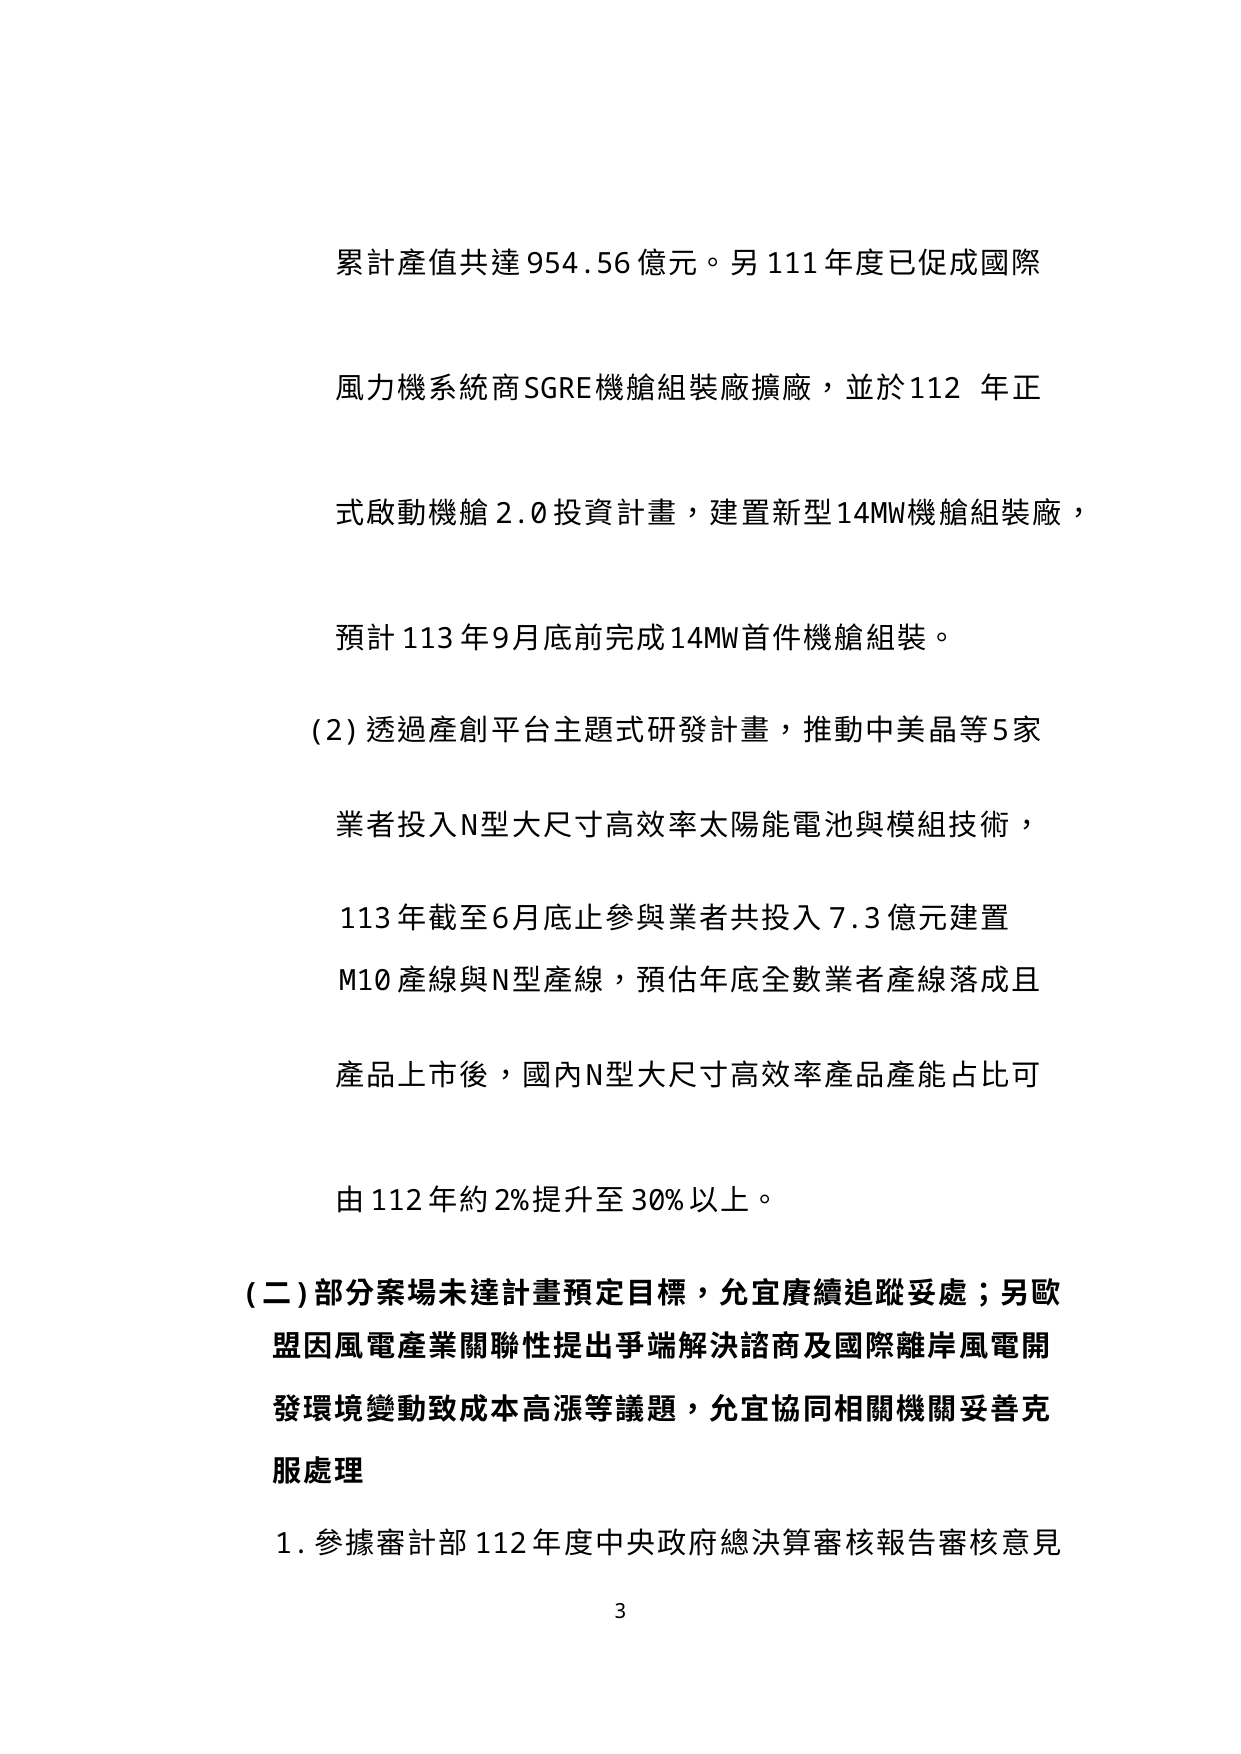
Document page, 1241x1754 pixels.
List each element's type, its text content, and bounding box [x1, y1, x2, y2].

text (2)透過產創平台主題式研發計畫，推動中美晶等5家業者投入N型大尺寸高效率太陽能電池與模組技術，113年截至6月底止參與業者共投入7.3億元建置M10產線與N型產線，預估年底全數業者產線落成且產品上市後，國內N型大尺寸高效率產品產能占比可由112年約2%提升至30%以上。 [295, 677, 1063, 1240]
text 1.參據審計部112年度中央政府總決算審核報告審核意見指出略以，經濟部於107年1月公告「離岸風力發電產業政策」及「離岸風力發電產業關聯執行方案計畫書架構說明」，依據離岸風電規劃併網時程，將我國離岸風電產業發展項目(風力機製造、水下基礎等20項)及時程分為前置期(110至111年)、第1階段(112年)及第2階段(113至114年)等3個導入期程，協助及輔導國內廠商建立產業供應鏈，經統計截至112年底止，除允能二期風場國產化項目計有塔架、水下基礎及陸上變壓器、開關設備、配電盤等5項風機相關零件，均已國產化外，其餘大彰化東南等9座風場，因相關零組件國內無產製能量或受COVID－19疫情影響產能不足等，致原規劃部分風力機組零組件無法達到國產化目標。據產業發展署回復截至113年8月底止辦理情形，尚有大彰化東南等8座風場仍各有1至6項零組件項目未能達成原定目標，允宜賡續追蹤妥處。 [266, 1490, 1063, 1552]
text (1)自107年起至113年6月底止，運用離岸風電產業關聯方案促成國際兩大風力機系統商SGRE及Vestas在臺投資並落實供應鏈在地化，帶動國內產業新增建廠投資762.64億元，已簽訂供應合約1,208.88億元，累計產值共達954.56億元。另111年度已促成國際風力機系統商SGRE機艙組裝廠擴廠，並於112 年正式啟動機艙2.0投資計畫，建置新型14MW機艙組裝廠，預計113年9月底前完成14MW首件機艙組裝。 [295, 177, 1063, 677]
text (二)部分案場未達計畫預定目標，允宜賡續追蹤妥處；另歐盟因風電產業關聯性提出爭端解決諮商及國際離岸風電開發環境變動致成本高漲等議題，允宜協同相關機關妥善克服處理 [236, 1240, 1063, 1490]
